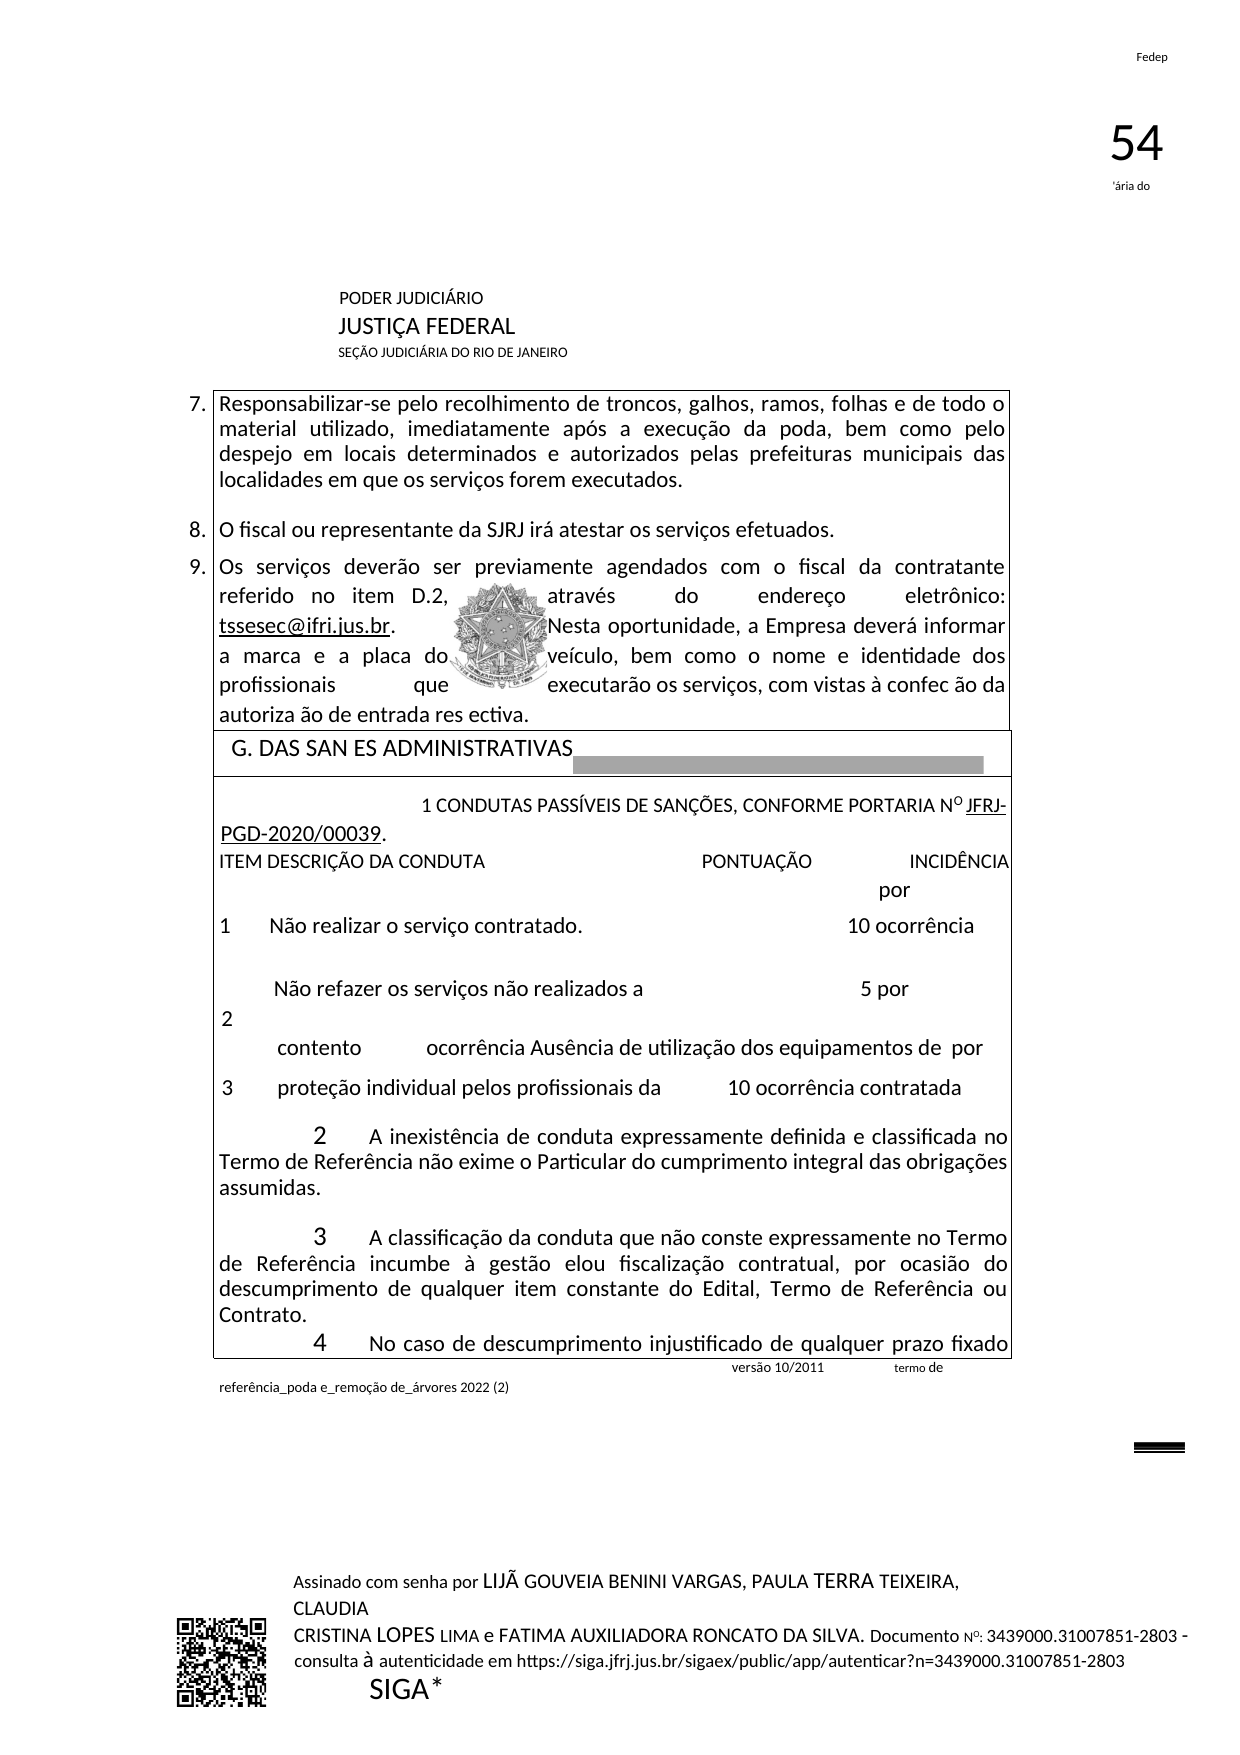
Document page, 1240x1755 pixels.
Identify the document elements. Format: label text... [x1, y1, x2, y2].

table_cell G. DAS SAN ES ADMINISTRATIVAS [214, 731, 1011, 776]
table_header Responsabilizar-se pelo recolhimento de troncos, galhos, ramos, folhas e de todo o material utilizado, imediatamente após a execução da poda, bem como pelo despejo em locais determinados e autorizados pelas prefeituras municipais das localidades em que os serviços forem executados. O fiscal ou representante da SJRJ irá atestar os serviços efetuados. Os serviços deverão ser previamente agendados com o fiscal da contratante referido no item D.2, através do endereço eletrônico: tssesec@ifri.jus.br. Nesta oportunidade, a Empresa deverá informar a marca e a placa do veículo, bem como o nome e identidade dos profissionais que executarão os serviços, com vistas à confec ão da autoriza ão de entrada res ectiva. [214, 391, 1009, 730]
table_cell 1 CONDUTAS PASSÍVEIS DE SANÇÕES, CONFORME PORTARIA NO JFRJ- PGD-2020/00039. ITEM DESCRIÇÃO DA CONDUTA PONTUAÇÃO INCIDÊNCIA por 1 Não realizar o serviço contratado. 10 ocorrência Não refazer os serviços não realizados a 5 por 2 contento ocorrência Ausência de utilização dos equipamentos de por 3 proteção individual pelos profissionais da 10 ocorrência contratada A inexistência de conduta expressamente definida e classificada no Termo de Referência não exime o Particular do cumprimento integral das obrigações assumidas. A classificação da conduta que não conste expressamente no Termo de Referência incumbe à gestão elou fiscalização contratual, por ocasião do descumprimento de qualquer item constante do Edital, Termo de Referência ou Contrato. No caso de descumprimento injustificado de qualquer prazo fixado pela Administração, poderá ser aplicada multa moratória, à proporção de 0,3% (zero vírgula três por cento) por dia de atraso, calculada à base de juros compostos, observadas as seguintes condições: A multa de mora incidirá sobre a parcela em atraso e poderá ser acumulada com quaisquer das demais sanções previstas nesta Portaria. O percentual acumulado da multa de mora ficará limitado a 20% (vinte por cento) do valor contratual. Os casos de atrasos superiores a 50% (cinquenta por cento) do prazo contratado poderão importar, além da aplicação da multa moratória máxima fixada na alínea anterior, atribuição de pontuação equivalente a uma falta de leve a gravíssima, à proporção da importância da parcela concretamente inadimplida. [214, 777, 1011, 1357]
